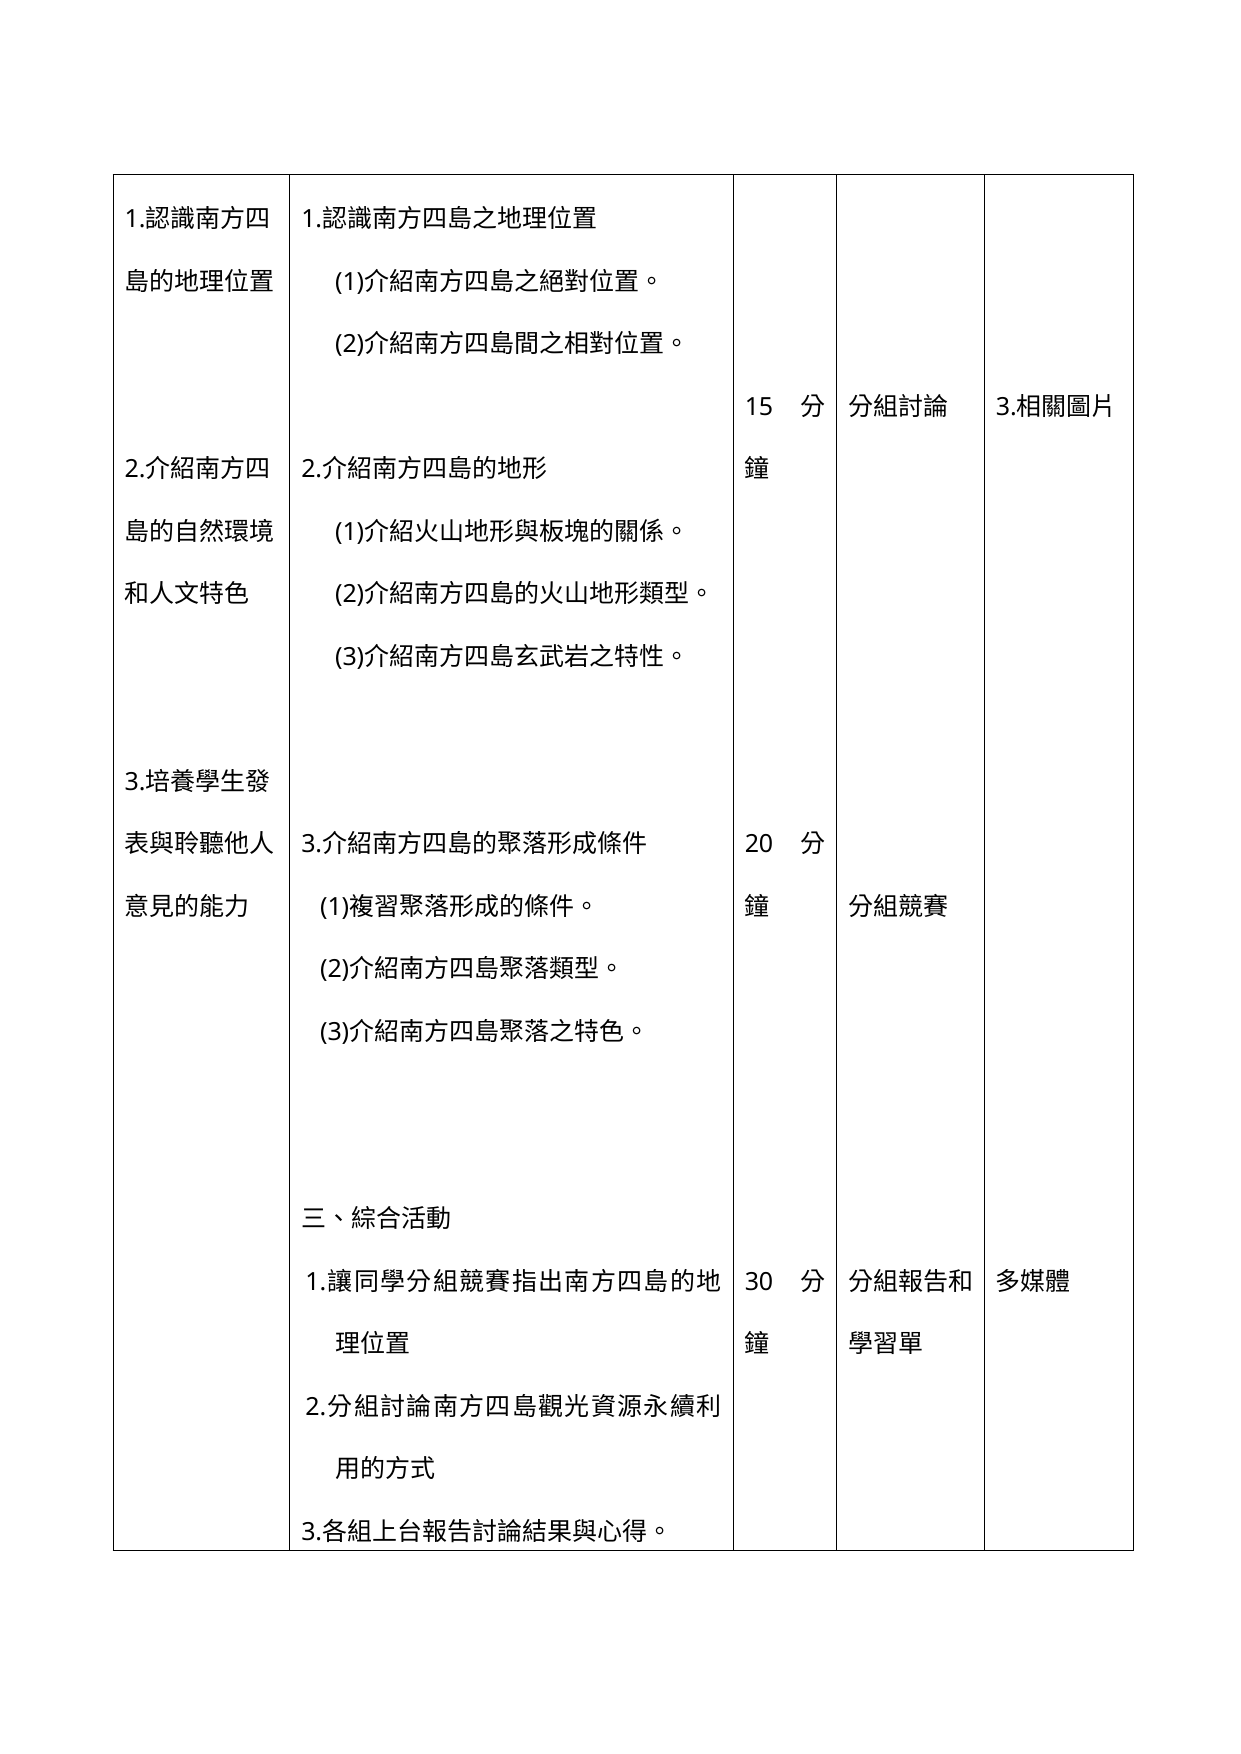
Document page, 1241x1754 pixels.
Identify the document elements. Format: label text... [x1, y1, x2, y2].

table_cell 學習單 分組討論 分組競賽 分組報告和學習單 [837, 175, 984, 1550]
table_cell 10分鐘 15分鐘 15分鐘 20分鐘 30分鐘 [734, 175, 836, 1550]
table_cell 9-1-2-6 9-1-3 9-2-2-6 9-2-3-6 9-3-2-6 9-3-4-6 1.認識南方四島的地理位置 2.介紹南方四島的自然環境和人文特色 3.培養學生發表與聆聽他人意見的能力 [114, 175, 289, 1550]
table_cell 1.相關影片 2.地圖 3.相關圖片 多媒體 [985, 175, 1133, 1550]
table_cell 一、引起動機 老師與學生討論對澎湖之印象或旅遊之經驗，以引導學生認識澎湖南方四島之興趣。 二、發展活動 1.認識南方四島之地理位置 (1)介紹南方四島之絕對位置。 (2)介紹南方四島間之相對位置。 2.介紹南方四島的地形 (1)介紹火山地形與板塊的關係。 (2)介紹南方四島的火山地形類型。 (3)介紹南方四島玄武岩之特性。 3.介紹南方四島的聚落形成條件 (1)複習聚落形成的條件。 (2)介紹南方四島聚落類型。 (3)介紹南方四島聚落之特色。 三、綜合活動 1.讓同學分組競賽指出南方四島的地理位置 2.分組討論南方四島觀光資源永續利用的方式 3.各組上台報告討論結果與心得。 [290, 175, 733, 1550]
